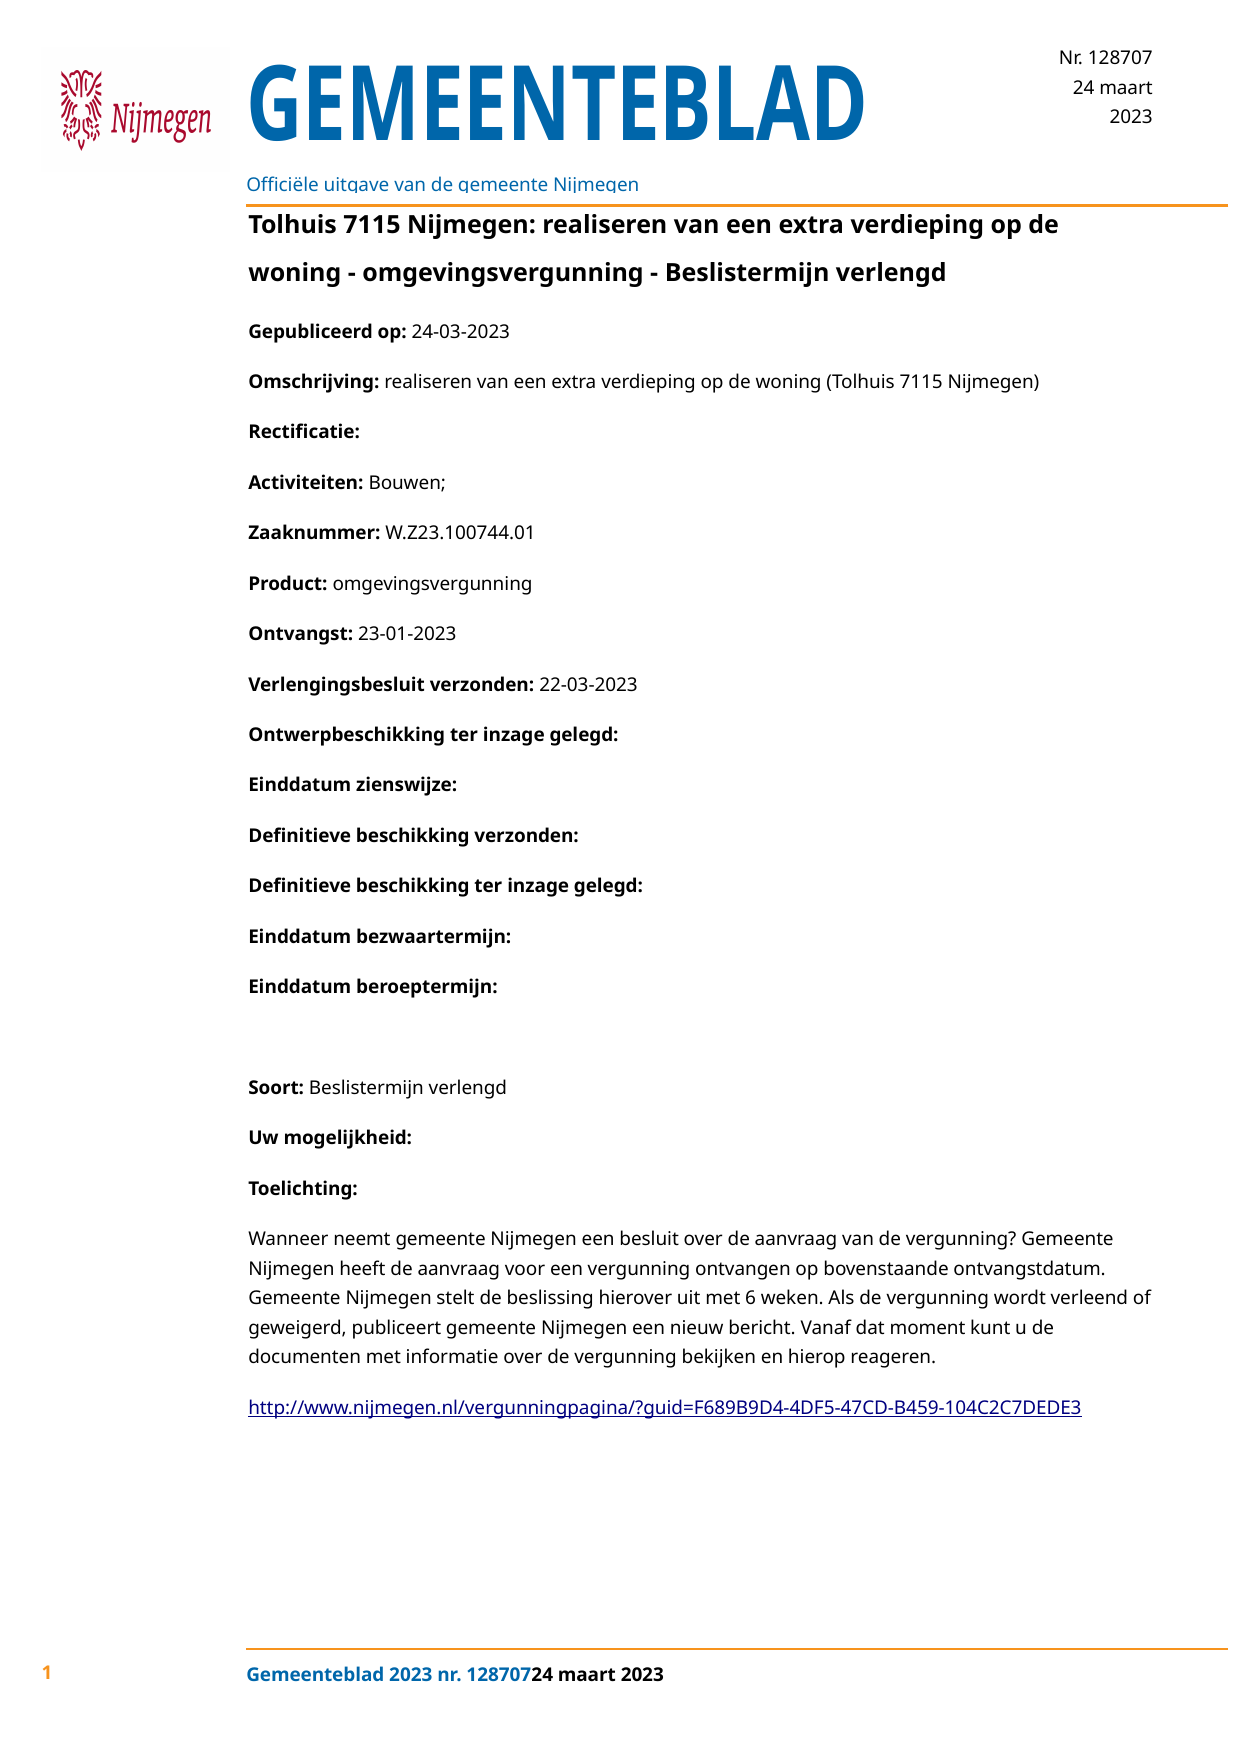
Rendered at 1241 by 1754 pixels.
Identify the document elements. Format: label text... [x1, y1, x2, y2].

text Einddatum bezwaartermijn: [248, 923, 1152, 949]
picture [41, 47, 231, 172]
text Zaaknummer: W.Z23.100744.01 [248, 519, 1152, 545]
text http://www.nijmegen.nl/vergunningpagina/?guid=F689B9D4-4DF5-47CD-B459-104C2C7DEDE3 [248, 1394, 1152, 1420]
text Ontvangst: 23-01-2023 [248, 620, 1152, 646]
text Tolhuis 7115 Nijmegen: realiseren van een extra verdieping op de woning - omgevingsvergunning - Beslistermijn verlengd [248, 207, 1152, 288]
text Product: omgevingsvergunning [248, 570, 1152, 596]
text Soort: Beslistermijn verlengd [248, 1074, 1152, 1100]
text Gepubliceerd op: 24-03-2023 [248, 318, 1152, 344]
text Rectificatie: [248, 419, 1152, 444]
text Definitieve beschikking verzonden: [248, 822, 1152, 848]
text Definitieve beschikking ter inzage gelegd: [248, 872, 1152, 898]
text Verlengingsbesluit verzonden: 22-03-2023 [248, 671, 1152, 697]
text Einddatum zienswijze: [248, 772, 1152, 797]
text Omschrijving: realiseren van een extra verdieping op de woning (Tolhuis 7115 Nijmegen) [248, 368, 1152, 394]
text Activiteiten: Bouwen; [248, 469, 1152, 495]
text Uw mogelijkheid: [248, 1124, 1152, 1150]
text Ontwerpbeschikking ter inzage gelegd: [248, 721, 1152, 747]
text Wanneer neemt gemeente Nijmegen een besluit over de aanvraag van de vergunning? Gemeente Nijmegen heeft de aanvraag voor een vergunning ontvangen op bovenstaande ontvangstdatum. Gemeente Nijmegen stelt de beslissing hierover uit met 6 weken. Als de vergunning wordt verleend of geweigerd, publiceert gemeente Nijmegen een nieuw bericht. Vanaf dat moment kunt u de documenten met informatie over de vergunning bekijken en hierop reageren. [248, 1225, 1152, 1369]
text Einddatum beroeptermijn: [248, 973, 1152, 999]
text Toelichting: [248, 1175, 1152, 1201]
